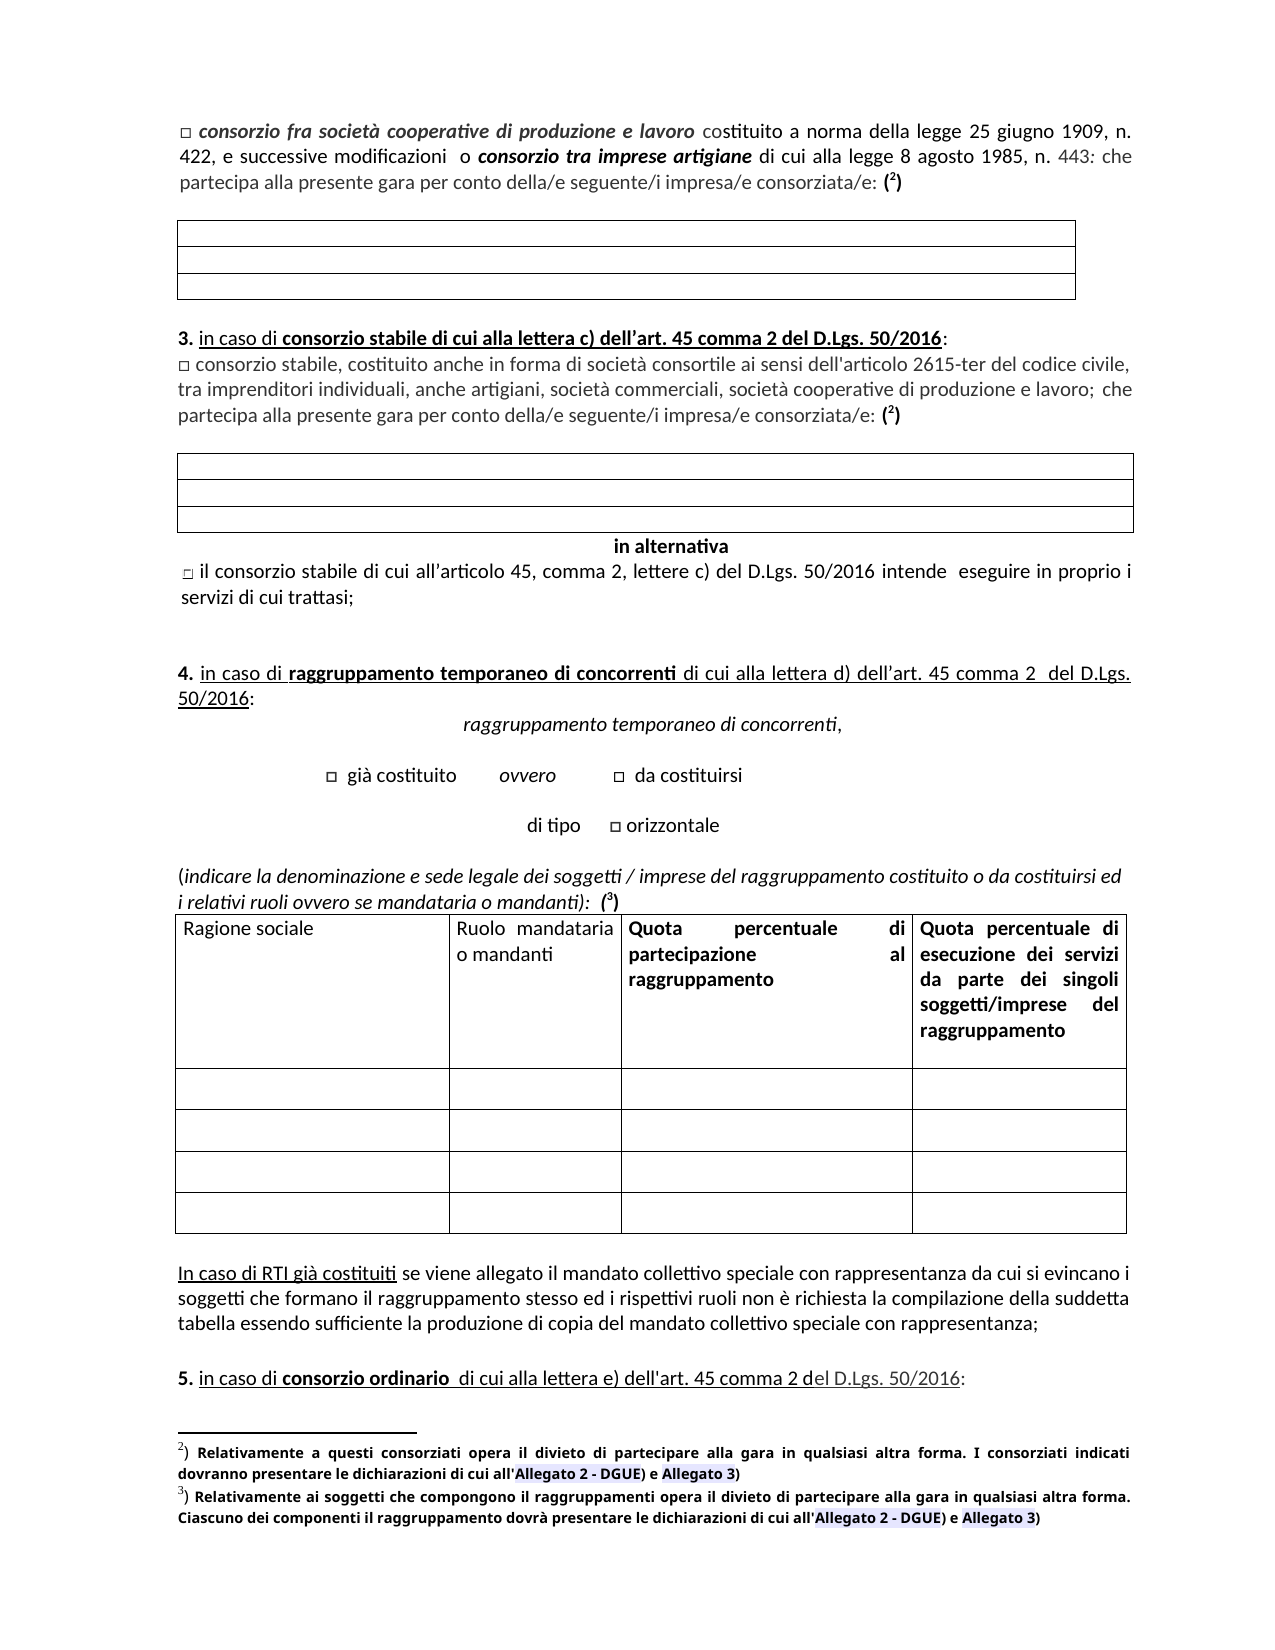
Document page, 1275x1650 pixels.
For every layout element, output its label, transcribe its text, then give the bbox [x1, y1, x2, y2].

table_cell [178, 480, 1133, 506]
text In caso di RTI già costituiti se viene allegato il mandato collettivo speciale con rappresentanza da cui si evincano i soggetti che formano il raggruppamento stesso ed i rispettivi ruoli non è richiesta la compilazione della suddetta tabella essendo sufficiente la produzione di copia del mandato collettivo speciale con rappresentanza; [178, 1260, 1132, 1336]
text 3. in caso di consorzio stabile di cui alla lettera c) dell’art. 45 comma 2 del D.Lgs. 50/2016: [178, 326, 1132, 351]
text (indicare la denominazione e sede legale dei soggetti / imprese del raggruppamento costituito o da costituirsi ed i relativi ruoli ovvero se mandataria o mandanti): () [178, 863, 1132, 914]
table_cell [176, 1152, 449, 1192]
table_cell [913, 1069, 1126, 1109]
table_header [178, 454, 1133, 479]
table_header Ruolo mandataria o mandanti [450, 915, 621, 1068]
table_header Quota percentuale di partecipazione al raggruppamento [622, 915, 912, 1068]
table_cell [178, 247, 1075, 273]
table_cell [176, 1110, 449, 1151]
table_header Quota percentuale di esecuzione dei servizi da parte dei singoli soggetti/imprese del raggruppamento [913, 915, 1126, 1068]
text in alternativa [215, 533, 1132, 558]
table_cell [913, 1193, 1126, 1233]
text □ consorzio fra società cooperative di produzione e lavoro costituito a norma della legge 25 giugno 1909, n. 422, e successive modificazioni o consorzio tra imprese artigiane di cui alla legge 8 agosto 1985, n. 443: che partecipa alla presente gara per conto della/e seguente/i impresa/e consorziata/e: () [179, 118, 1132, 194]
table_cell [450, 1152, 621, 1192]
text di tipo □ orizzontale [178, 813, 1132, 838]
text 5. in caso di consorzio ordinario di cui alla lettera e) dell'art. 45 comma 2 del D.Lgs. 50/2016: [178, 1365, 1132, 1391]
text □ consorzio stabile, costituito anche in forma di società consortile ai sensi dell'articolo 2615-ter del codice civile, tra imprenditori individuali, anche artigiani, società commerciali, società cooperative di produzione e lavoro; che partecipa alla presente gara per conto della/e seguente/i impresa/e consorziata/e: (2) [178, 351, 1132, 427]
table_cell [622, 1069, 912, 1109]
table_cell [176, 1193, 449, 1233]
text 4. in caso di raggruppamento temporaneo di concorrenti di cui alla lettera d) dell’art. 45 comma 2 del D.Lgs. 50/2016: [178, 660, 1132, 711]
text □ il consorzio stabile di cui all’articolo 45, comma 2, lettere c) del D.Lgs. 50/2016 intende eseguire in proprio i servizi di cui trattasi; [181, 558, 1132, 609]
table_cell [178, 507, 1133, 532]
table_cell [913, 1110, 1126, 1151]
table_cell [622, 1110, 912, 1151]
table_cell [622, 1193, 912, 1233]
text ) Relativamente a questi consorziati opera il divieto di partecipare alla gara in qualsiasi altra forma. I consorziati indicati dovranno presentare le dichiarazioni di cui all'Allegato 2 - DGUE) e Allegato 3) [178, 1439, 1132, 1483]
table_cell [450, 1193, 621, 1233]
table_cell [913, 1152, 1126, 1192]
table_cell [178, 274, 1075, 299]
table_cell [622, 1152, 912, 1192]
table_cell [450, 1110, 621, 1151]
text ) Relativamente ai soggetti che compongono il raggruppamenti opera il divieto di partecipare alla gara in qualsiasi altra forma. Ciascuno dei componenti il raggruppamento dovrà presentare le dichiarazioni di cui all'Allegato 2 - DGUE) e Allegato 3) [178, 1483, 1132, 1528]
text raggruppamento temporaneo di concorrenti, [178, 711, 1132, 736]
table_header [178, 221, 1075, 246]
table_cell [450, 1069, 621, 1109]
text □ già costituito ovvero □ da costituirsi [178, 762, 1132, 787]
table_cell [176, 1069, 449, 1109]
table_header Ragione sociale [176, 915, 449, 1068]
